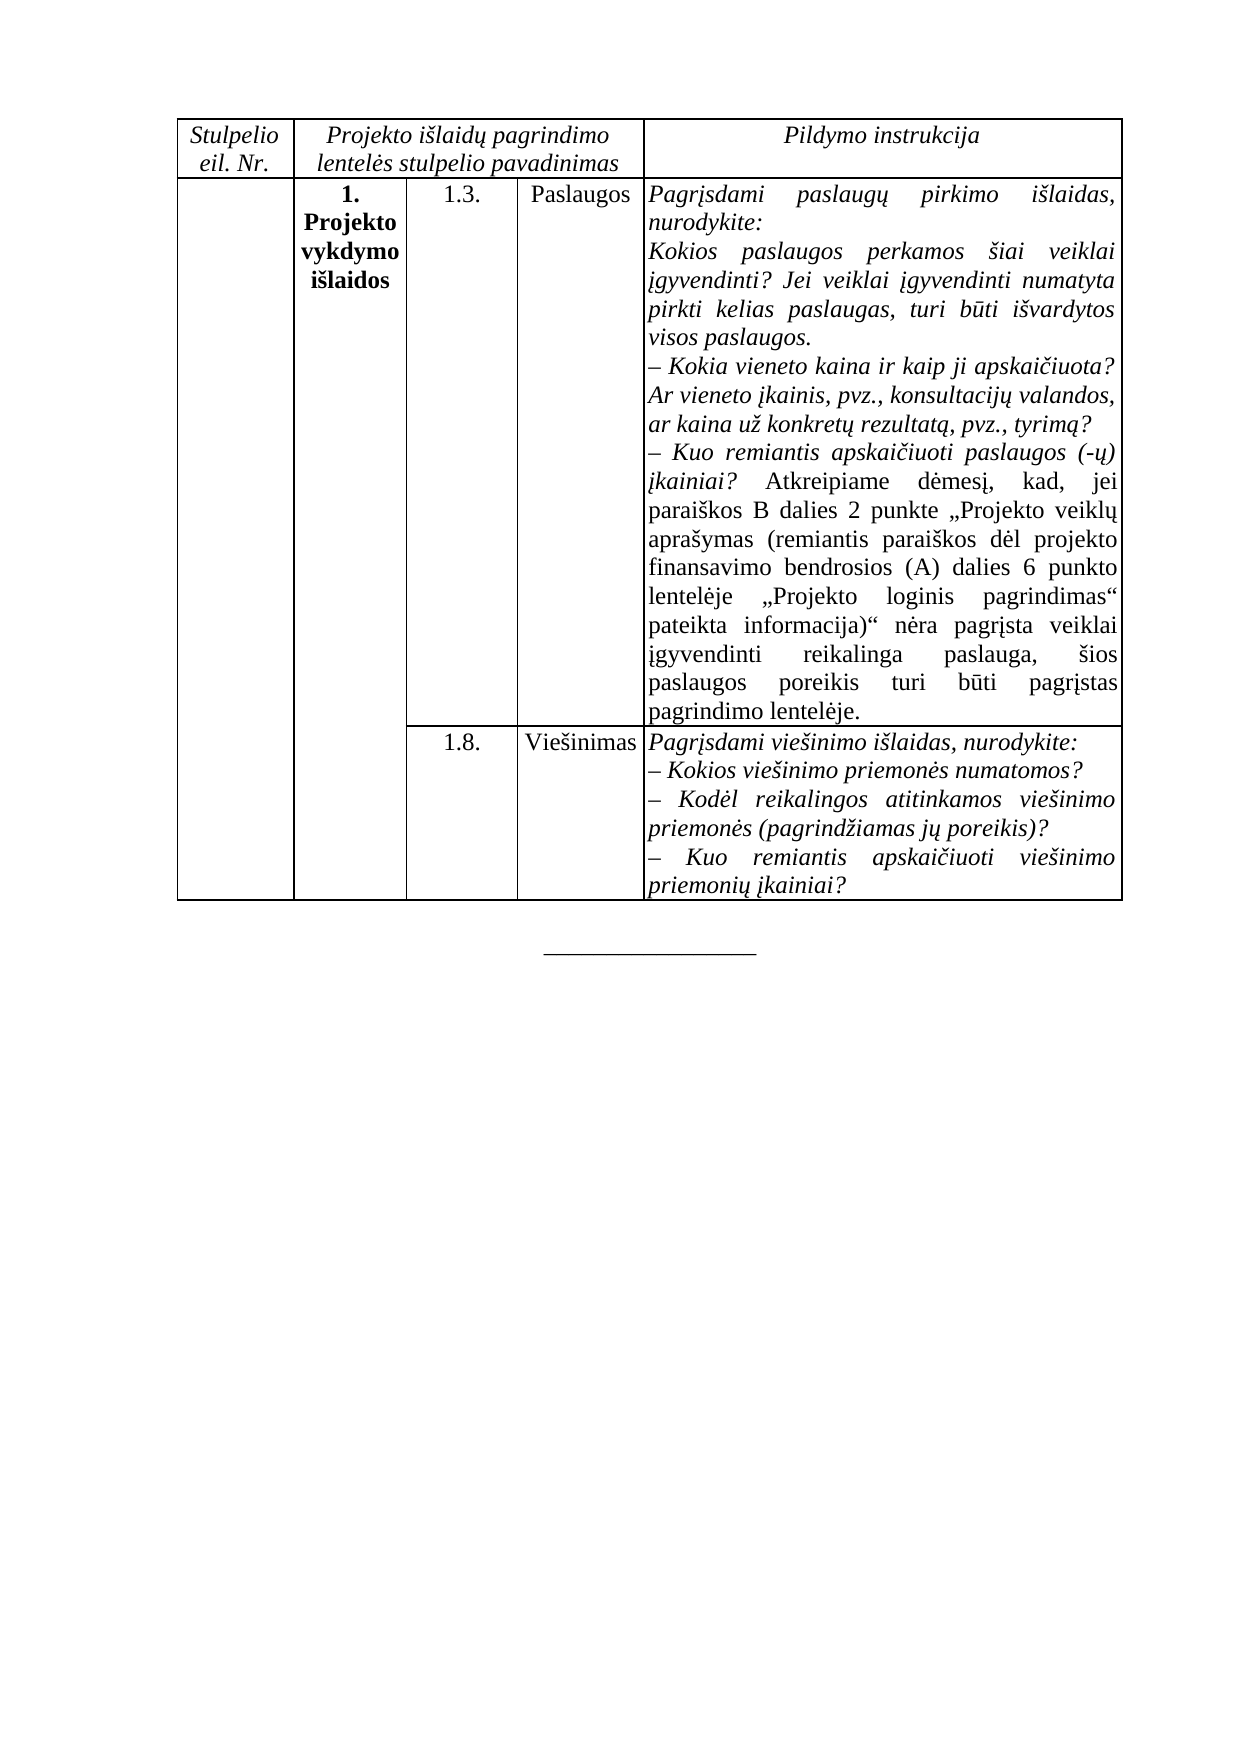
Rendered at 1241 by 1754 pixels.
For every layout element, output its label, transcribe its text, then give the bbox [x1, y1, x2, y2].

table_header Stulpelio eil. Nr. [178, 120, 293, 177]
table_cell Pagrįsdami viešinimo išlaidas, nurodykite: – Kokios viešinimo priemonės numatomos? – Kodėl reikalingos atitinkamos viešinimo priemonės (pagrindžiamas jų poreikis)? – Kuo remiantis apskaičiuoti viešinimo priemonių įkainiai? [645, 727, 1121, 899]
table_cell [178, 179, 293, 899]
table_cell 1. Projekto vykdymo išlaidos [295, 179, 406, 899]
text _________________ [177, 929, 1122, 958]
table_header Pildymo instrukcija [645, 120, 1121, 177]
table_cell 1.3. [407, 179, 517, 725]
table_cell Paslaugos [518, 179, 643, 725]
table_cell Viešinimas [518, 727, 643, 899]
table_cell 1.8. [407, 727, 517, 899]
table_cell Pagrįsdami paslaugų pirkimo išlaidas, nurodykite: Kokios paslaugos perkamos šiai veiklai įgyvendinti? Jei veiklai įgyvendinti numatyta pirkti kelias paslaugas, turi būti išvardytos visos paslaugos. – Kokia vieneto kaina ir kaip ji apskaičiuota? Ar vieneto įkainis, pvz., konsultacijų valandos, ar kaina už konkretų rezultatą, pvz., tyrimą? – Kuo remiantis apskaičiuoti paslaugos (-ų) įkainiai? Atkreipiame dėmesį, kad, jei paraiškos B dalies 2 punkte „Projekto veiklų aprašymas (remiantis paraiškos dėl projekto finansavimo bendrosios (A) dalies 6 punkto lentelėje „Projekto loginis pagrindimas“ pateikta informacija)“ nėra pagrįsta veiklai įgyvendinti reikalinga paslauga, šios paslaugos poreikis turi būti pagrįstas pagrindimo lentelėje. [645, 179, 1121, 725]
table_header Projekto išlaidų pagrindimo lentelės stulpelio pavadinimas [295, 120, 643, 177]
